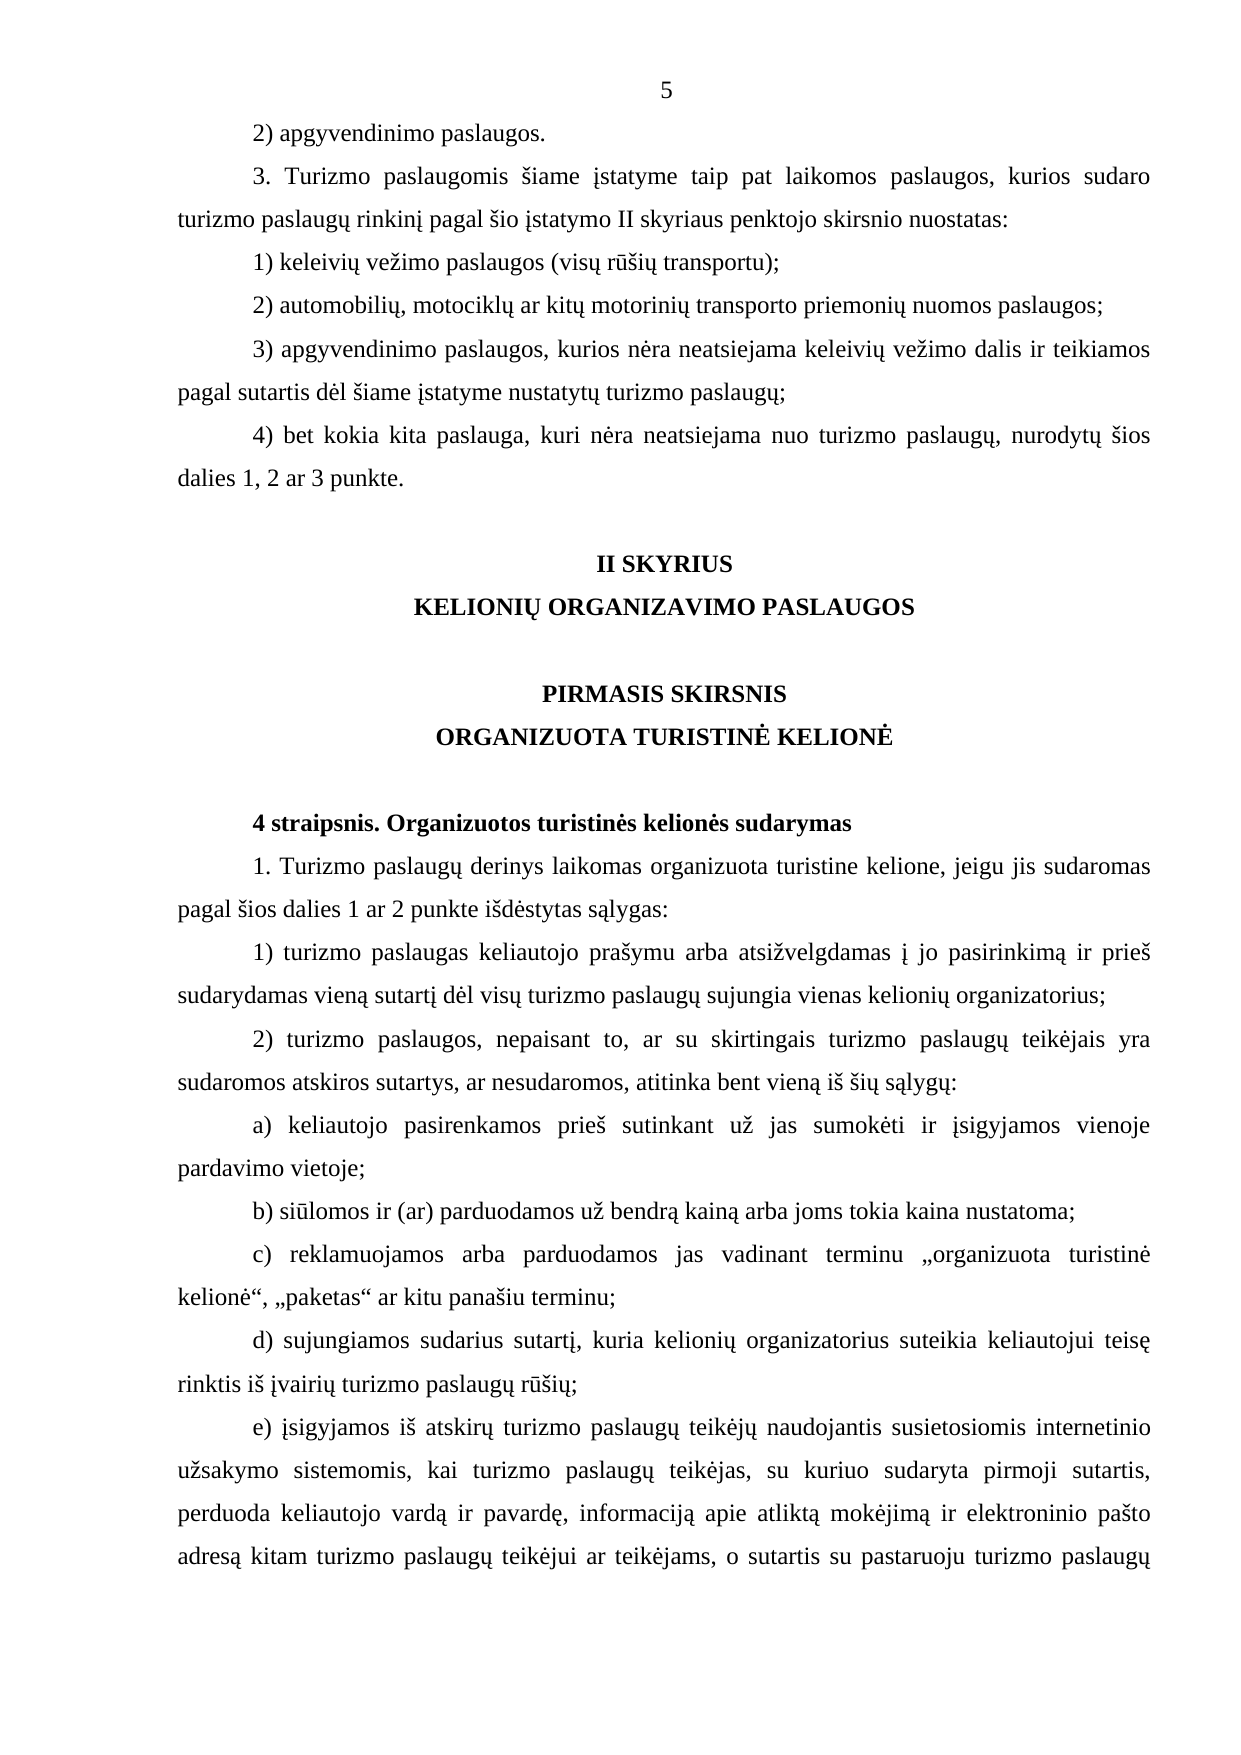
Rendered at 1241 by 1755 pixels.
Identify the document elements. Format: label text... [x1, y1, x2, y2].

text 2) apgyvendinimo paslaugos. [177, 118, 1152, 147]
text 4) bet kokia kita paslauga, kuri nėra neatsiejama nuo turizmo paslaugų, nurodytų šios dalies 1, 2 ar 3 punkte. [177, 420, 1152, 492]
text PIRMASIS SKIRSNIS [177, 679, 1152, 707]
text a) keliautojo pasirenkamos prieš sutinkant už jas sumokėti ir įsigyjamos vienoje pardavimo vietoje; [177, 1110, 1152, 1182]
text e) įsigyjamos iš atskirų turizmo paslaugų teikėjų naudojantis susietosiomis internetinio užsakymo sistemomis, kai turizmo paslaugų teikėjas, su kuriuo sudaryta pirmoji sutartis, perduoda keliautojo vardą ir pavardę, informaciją apie atliktą mokėjimą ir elektroninio pašto adresą kitam turizmo paslaugų teikėjui ar teikėjams, o sutartis su pastaruoju turizmo paslaugų [177, 1412, 1152, 1570]
text 1) turizmo paslaugas keliautojo prašymu arba atsižvelgdamas į jo pasirinkimą ir prieš sudarydamas vieną sutartį dėl visų turizmo paslaugų sujungia vienas kelionių organizatorius; [177, 937, 1152, 1009]
text 1) keleivių vežimo paslaugos (visų rūšių transportu); [177, 247, 1152, 276]
text 4 straipsnis. Organizuotos turistinės kelionės sudarymas [177, 808, 1152, 837]
text ORGANIZUOTA TURISTINĖ KELIONĖ [177, 722, 1152, 751]
text KELIONIŲ ORGANIZAVIMO PASLAUGOS [177, 592, 1152, 621]
text 3) apgyvendinimo paslaugos, kurios nėra neatsiejama keleivių vežimo dalis ir teikiamos pagal sutartis dėl šiame įstatyme nustatytų turizmo paslaugų; [177, 334, 1152, 406]
text 1. Turizmo paslaugų derinys laikomas organizuota turistine kelione, jeigu jis sudaromas pagal šios dalies 1 ar 2 punkte išdėstytas sąlygas: [177, 851, 1152, 923]
text II SKYRIUS [177, 549, 1152, 578]
text d) sujungiamos sudarius sutartį, kuria kelionių organizatorius suteikia keliautojui teisę rinktis iš įvairių turizmo paslaugų rūšių; [177, 1326, 1152, 1397]
text 2) turizmo paslaugos, nepaisant to, ar su skirtingais turizmo paslaugų teikėjais yra sudaromos atskiros sutartys, ar nesudaromos, atitinka bent vieną iš šių sąlygų: [177, 1024, 1152, 1096]
text 3. Turizmo paslaugomis šiame įstatyme taip pat laikomos paslaugos, kurios sudaro turizmo paslaugų rinkinį pagal šio įstatymo II skyriaus penktojo skirsnio nuostatas: [177, 161, 1152, 233]
text b) siūlomos ir (ar) parduodamos už bendrą kainą arba joms tokia kaina nustatoma; [177, 1196, 1152, 1225]
text 2) automobilių, motociklų ar kitų motorinių transporto priemonių nuomos paslaugos; [177, 291, 1152, 319]
text c) reklamuojamos arba parduodamos jas vadinant terminu „organizuota turistinė kelionė“, „paketas“ ar kitu panašiu terminu; [177, 1239, 1152, 1311]
